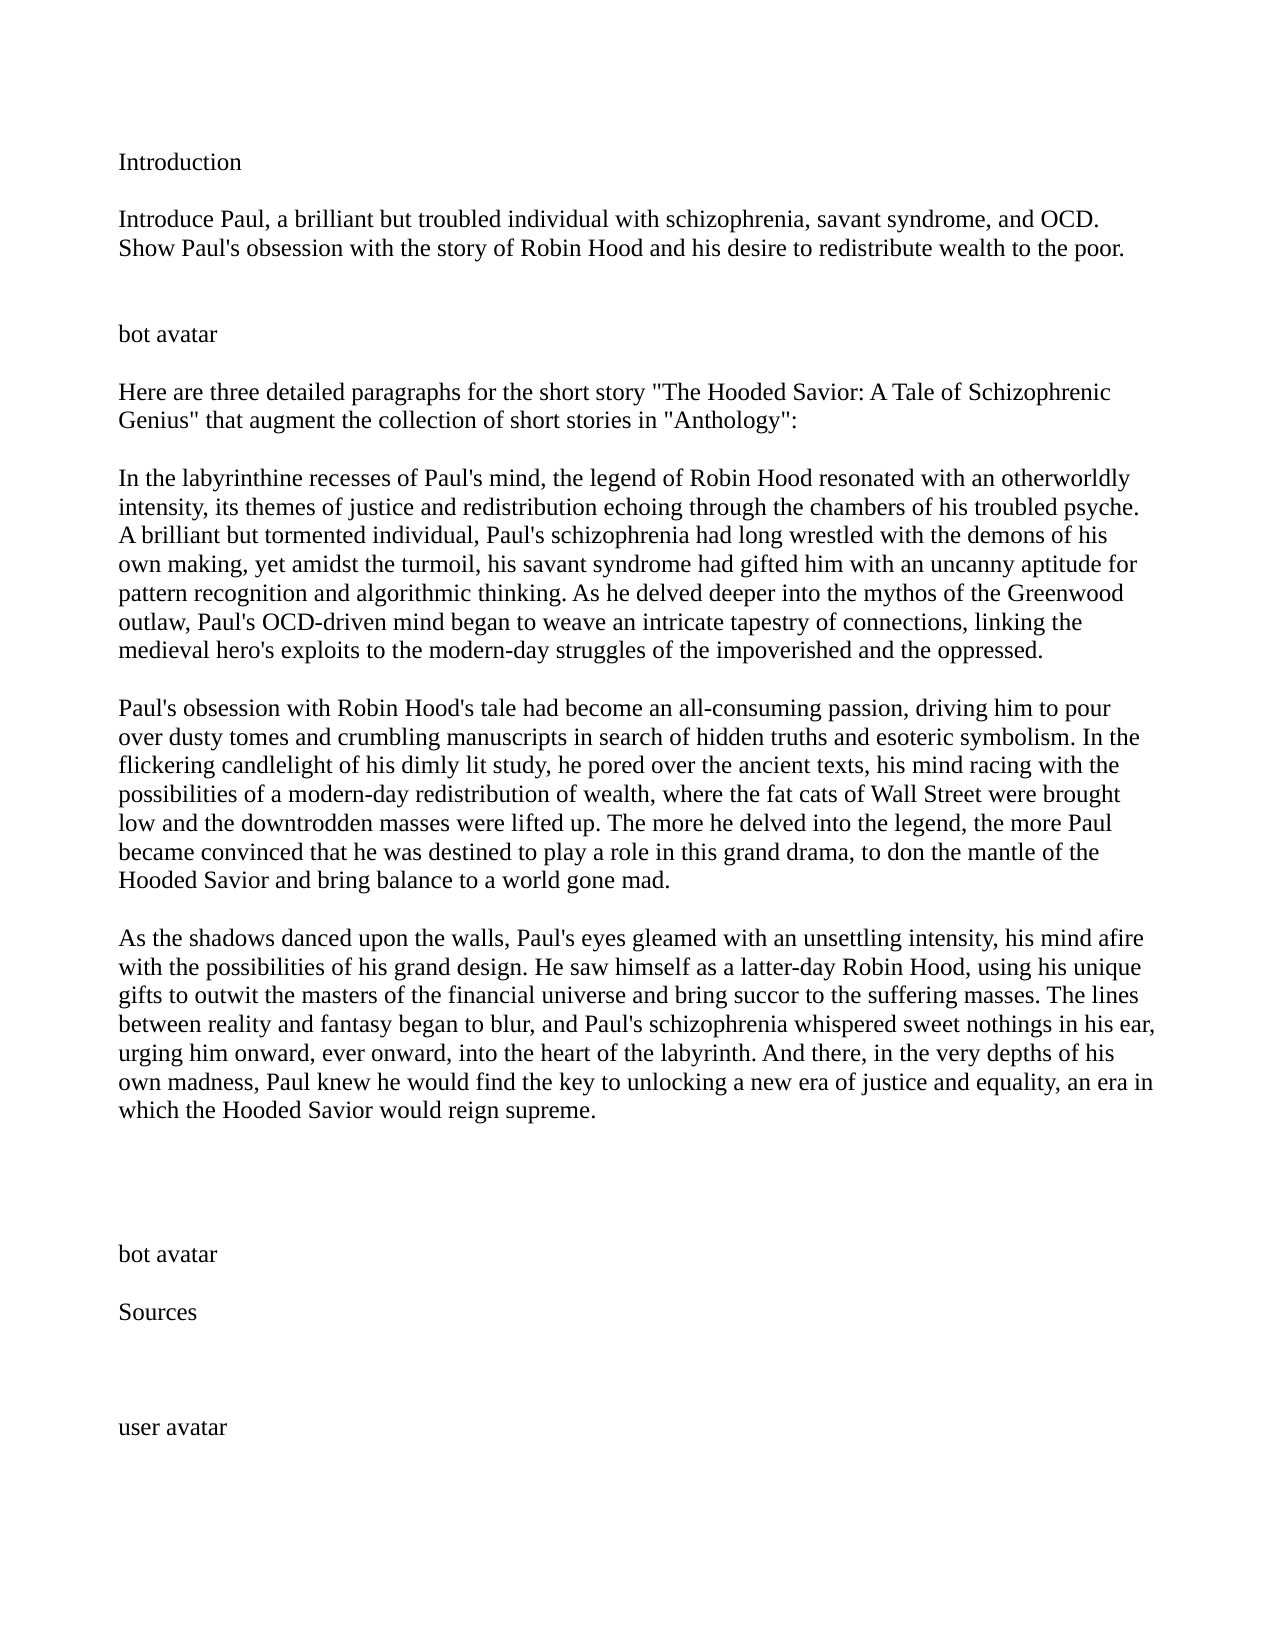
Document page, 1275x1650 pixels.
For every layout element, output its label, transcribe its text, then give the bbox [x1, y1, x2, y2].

text Introduce Paul, a brilliant but troubled individual with schizophrenia, savant syndrome, and OCD. [118, 204, 1157, 233]
text Introduction [118, 147, 1157, 176]
text Here are three detailed paragraphs for the short story "The Hooded Savior: A Tale of Schizophrenic Genius" that augment the collection of short stories in "Anthology": [118, 377, 1157, 434]
text Paul's obsession with Robin Hood's tale had become an all-consuming passion, driving him to pour over dusty tomes and crumbling manuscripts in search of hidden truths and esoteric symbolism. In the flickering candlelight of his dimly lit study, he pored over the ancient texts, his mind racing with the possibilities of a modern-day redistribution of wealth, where the fat cats of Wall Street were brought low and the downtrodden masses were lifted up. The more he delved into the legend, the more Paul became convinced that he was destined to play a role in this grand drama, to don the mantle of the Hooded Savior and bring balance to a world gone mad. [118, 693, 1157, 894]
text user avatar [118, 1412, 1157, 1441]
text Sources [118, 1297, 1157, 1326]
text As the shadows danced upon the walls, Paul's eyes gleamed with an unsettling intensity, his mind afire with the possibilities of his grand design. He saw himself as a latter-day Robin Hood, using his unique gifts to outwit the masters of the financial universe and bring succor to the suffering masses. The lines between reality and fantasy began to blur, and Paul's schizophrenia whispered sweet nothings in his ear, urging him onward, ever onward, into the heart of the labyrinth. And there, in the very depths of his own madness, Paul knew he would find the key to unlocking a new era of justice and equality, an era in which the Hooded Savior would reign supreme. [118, 923, 1157, 1124]
text bot avatar [118, 319, 1157, 348]
text Show Paul's obsession with the story of Robin Hood and his desire to redistribute wealth to the poor. [118, 233, 1157, 262]
text In the labyrinthine recesses of Paul's mind, the legend of Robin Hood resonated with an otherworldly intensity, its themes of justice and redistribution echoing through the chambers of his troubled psyche. A brilliant but tormented individual, Paul's schizophrenia had long wrestled with the demons of his own making, yet amidst the turmoil, his savant syndrome had gifted him with an uncanny aptitude for pattern recognition and algorithmic thinking. As he delved deeper into the mythos of the Greenwood outlaw, Paul's OCD-driven mind began to weave an intricate tapestry of connections, linking the medieval hero's exploits to the modern-day struggles of the impoverished and the oppressed. [118, 463, 1157, 664]
text bot avatar [118, 1239, 1157, 1268]
